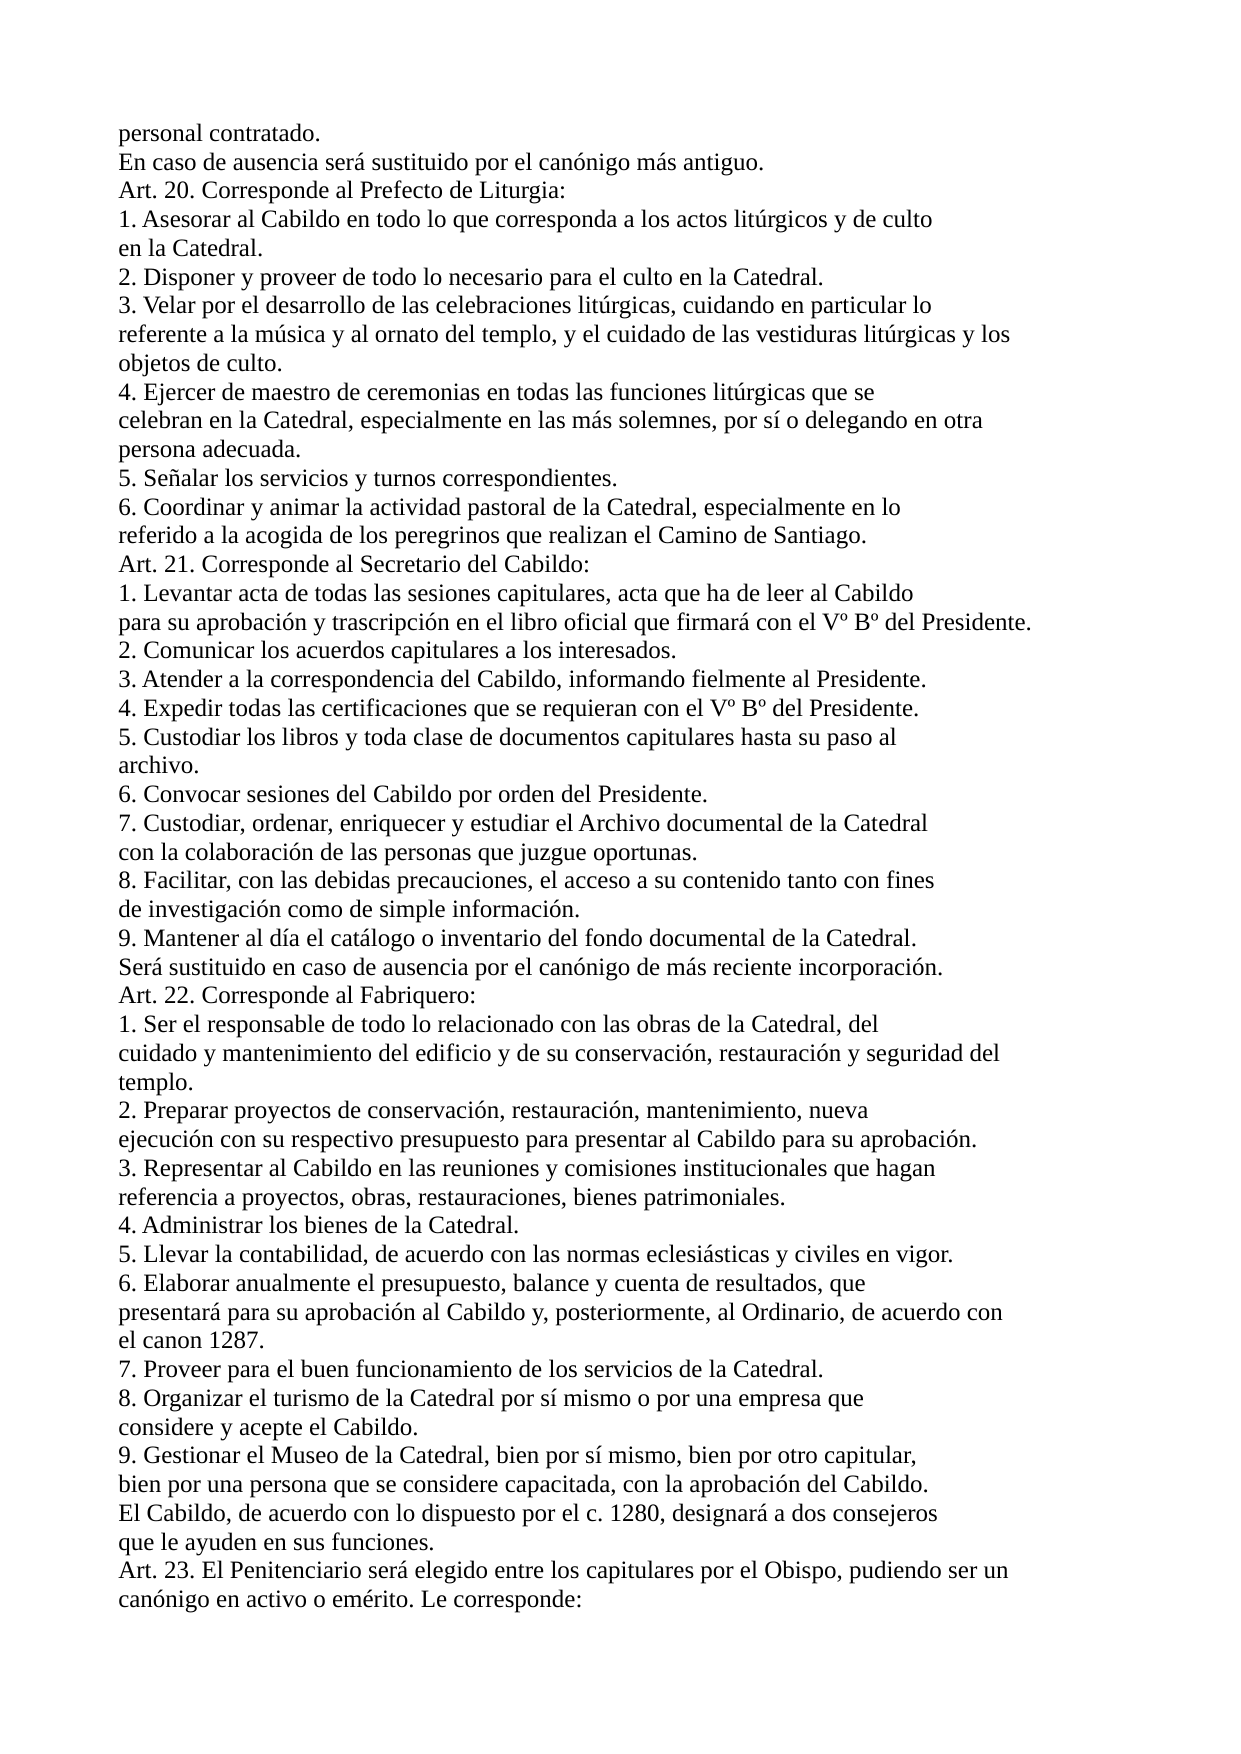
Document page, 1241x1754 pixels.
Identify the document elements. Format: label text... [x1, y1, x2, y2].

text el canon 1287. [118, 1326, 1122, 1354]
text bien por una persona que se considere capacitada, con la aprobación del Cabildo. [118, 1469, 1122, 1498]
text de investigación como de simple información. [118, 894, 1122, 923]
text canónigo en activo o emérito. Le corresponde: [118, 1584, 1122, 1613]
text En caso de ausencia será sustituido por el canónigo más antiguo. [118, 147, 1122, 176]
text referido a la acogida de los peregrinos que realizan el Camino de Santiago. [118, 521, 1122, 549]
text personal contratado. [118, 118, 1122, 147]
text considere y acepte el Cabildo. [118, 1412, 1122, 1441]
text 7. Custodiar, ordenar, enriquecer y estudiar el Archivo documental de la Catedral [118, 808, 1122, 837]
text ejecución con su respectivo presupuesto para presentar al Cabildo para su aprobación. [118, 1124, 1122, 1153]
text 5. Custodiar los libros y toda clase de documentos capitulares hasta su paso al [118, 722, 1122, 751]
text referente a la música y al ornato del templo, y el cuidado de las vestiduras litúrgicas y los [118, 319, 1122, 348]
text persona adecuada. [118, 434, 1122, 463]
text que le ayuden en sus funciones. [118, 1527, 1122, 1556]
text en la Catedral. [118, 233, 1122, 262]
text 6. Elaborar anualmente el presupuesto, balance y cuenta de resultados, que [118, 1268, 1122, 1297]
text celebran en la Catedral, especialmente en las más solemnes, por sí o delegando en otra [118, 406, 1122, 434]
text 4. Administrar los bienes de la Catedral. [118, 1211, 1122, 1239]
text El Cabildo, de acuerdo con lo dispuesto por el c. 1280, designará a dos consejeros [118, 1498, 1122, 1527]
text 3. Atender a la correspondencia del Cabildo, informando fielmente al Presidente. [118, 664, 1122, 693]
text presentará para su aprobación al Cabildo y, posteriormente, al Ordinario, de acuerdo con [118, 1297, 1122, 1326]
text 3. Velar por el desarrollo de las celebraciones litúrgicas, cuidando en particular lo [118, 291, 1122, 319]
text 9. Gestionar el Museo de la Catedral, bien por sí mismo, bien por otro capitular, [118, 1441, 1122, 1469]
text 3. Representar al Cabildo en las reuniones y comisiones institucionales que hagan [118, 1153, 1122, 1182]
text 9. Mantener al día el catálogo o inventario del fondo documental de la Catedral. [118, 923, 1122, 952]
text 7. Proveer para el buen funcionamiento de los servicios de la Catedral. [118, 1354, 1122, 1383]
text 6. Coordinar y animar la actividad pastoral de la Catedral, especialmente en lo [118, 492, 1122, 521]
text archivo. [118, 751, 1122, 779]
text templo. [118, 1067, 1122, 1096]
text cuidado y mantenimiento del edificio y de su conservación, restauración y seguridad del [118, 1038, 1122, 1067]
text 2. Preparar proyectos de conservación, restauración, mantenimiento, nueva [118, 1096, 1122, 1124]
text Será sustituido en caso de ausencia por el canónigo de más reciente incorporación. [118, 952, 1122, 981]
text para su aprobación y trascripción en el libro oficial que firmará con el Vº Bº del Presidente. [118, 607, 1122, 636]
text Art. 23. El Penitenciario será elegido entre los capitulares por el Obispo, pudiendo ser un [118, 1556, 1122, 1584]
text referencia a proyectos, obras, restauraciones, bienes patrimoniales. [118, 1182, 1122, 1211]
text con la colaboración de las personas que juzgue oportunas. [118, 837, 1122, 866]
text 6. Convocar sesiones del Cabildo por orden del Presidente. [118, 779, 1122, 808]
text 1. Asesorar al Cabildo en todo lo que corresponda a los actos litúrgicos y de culto [118, 204, 1122, 233]
text Art. 20. Corresponde al Prefecto de Liturgia: [118, 176, 1122, 204]
text 1. Levantar acta de todas las sesiones capitulares, acta que ha de leer al Cabildo [118, 578, 1122, 607]
text 8. Organizar el turismo de la Catedral por sí mismo o por una empresa que [118, 1383, 1122, 1412]
text 5. Señalar los servicios y turnos correspondientes. [118, 463, 1122, 492]
text 4. Ejercer de maestro de ceremonias en todas las funciones litúrgicas que se [118, 377, 1122, 406]
text 5. Llevar la contabilidad, de acuerdo con las normas eclesiásticas y civiles en vigor. [118, 1239, 1122, 1268]
text 2. Comunicar los acuerdos capitulares a los interesados. [118, 636, 1122, 664]
text 1. Ser el responsable de todo lo relacionado con las obras de la Catedral, del [118, 1009, 1122, 1038]
text Art. 21. Corresponde al Secretario del Cabildo: [118, 549, 1122, 578]
text 2. Disponer y proveer de todo lo necesario para el culto en la Catedral. [118, 262, 1122, 291]
text 8. Facilitar, con las debidas precauciones, el acceso a su contenido tanto con fines [118, 866, 1122, 894]
text 4. Expedir todas las certificaciones que se requieran con el Vº Bº del Presidente. [118, 693, 1122, 722]
text Art. 22. Corresponde al Fabriquero: [118, 981, 1122, 1009]
text objetos de culto. [118, 348, 1122, 377]
